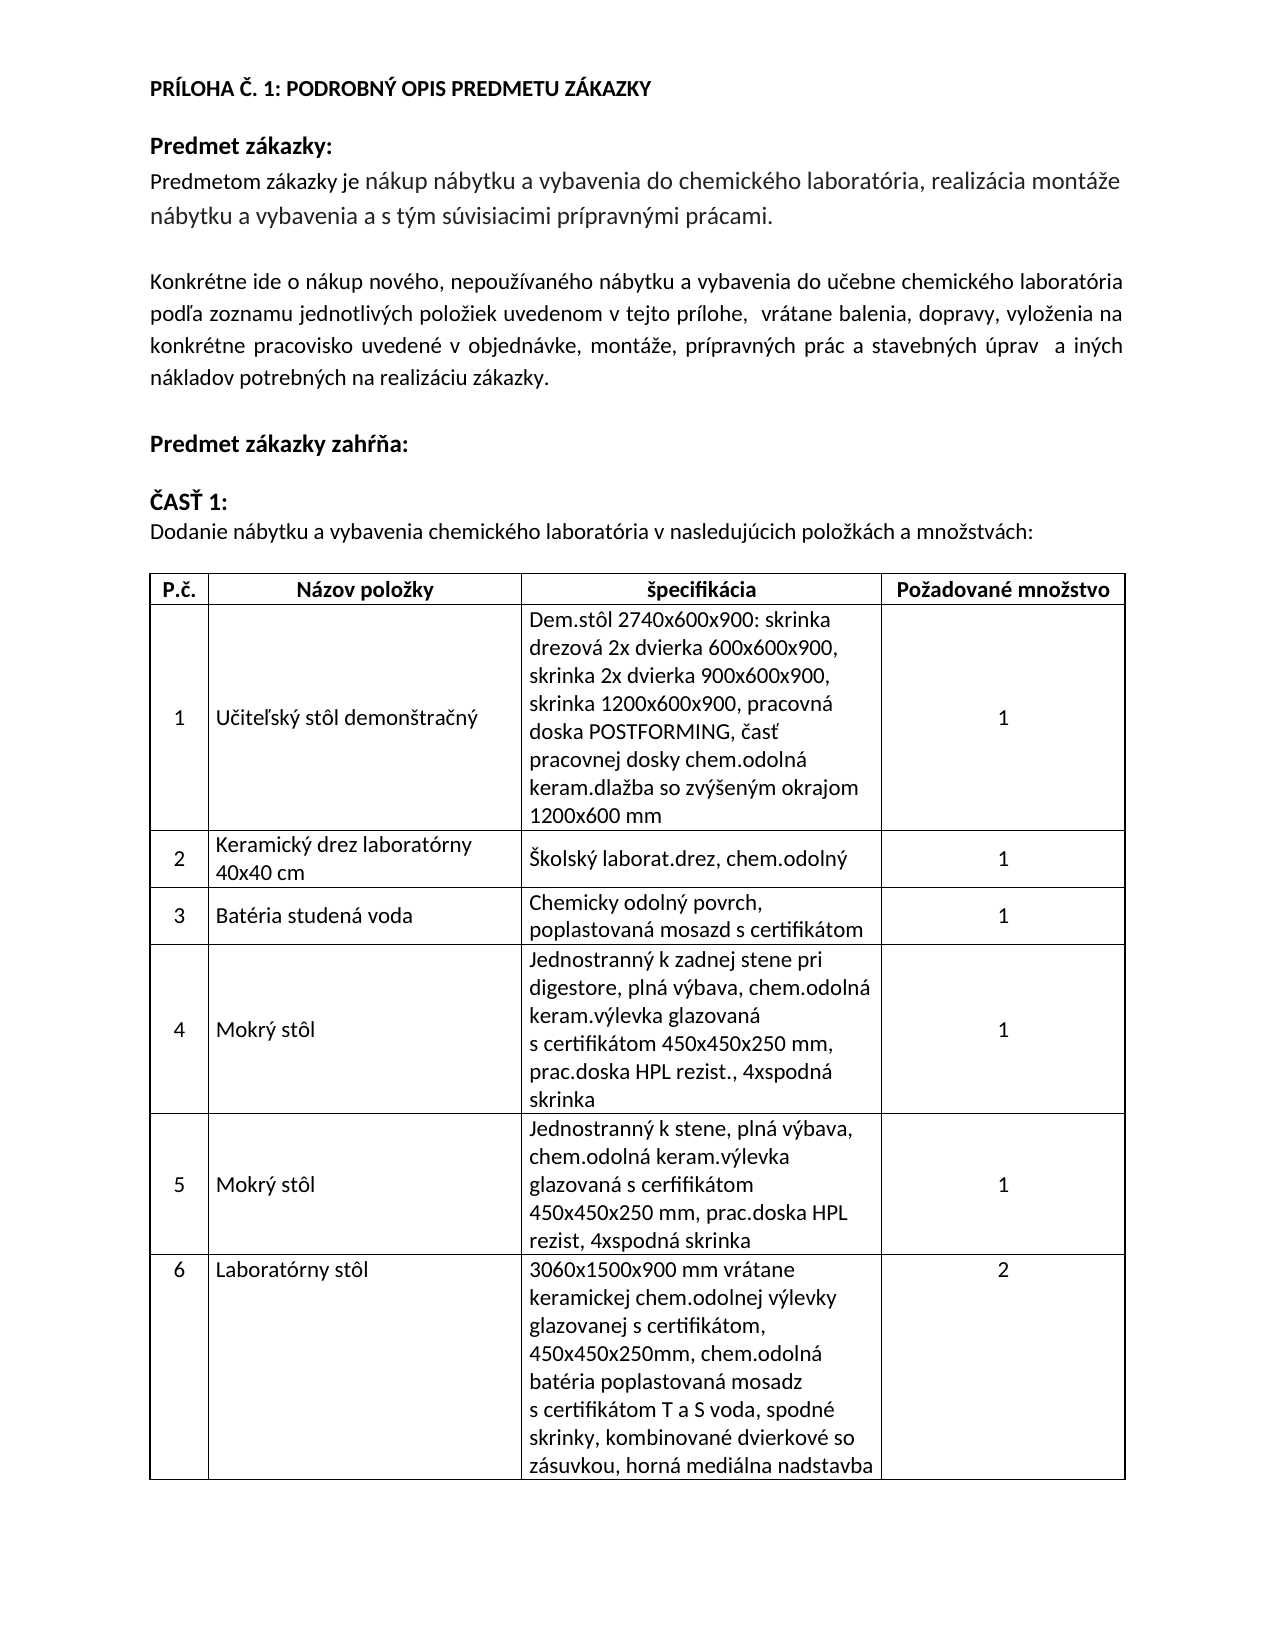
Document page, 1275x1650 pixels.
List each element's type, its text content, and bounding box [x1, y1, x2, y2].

text Predmetom zákazky je nákup nábytku a vybavenia do chemického laboratória, realizácia montáže nábytku a vybavenia a s tým súvisiacimi prípravnými prácami. [150, 165, 1125, 230]
text Konkrétne ide o nákup nového, nepoužívaného nábytku a vybavenia do učebne chemického laboratória podľa zoznamu jednotlivých položiek uvedenom v tejto prílohe, vrátane balenia, dopravy, vyloženia na konkrétne pracovisko uvedené v objednávke, montáže, prípravných prác a stavebných úprav a iných nákladov potrebných na realizáciu zákazky. [150, 267, 1125, 392]
table_cell Školský laborat.drez, chem.odolný [522, 831, 881, 887]
table_cell Mokrý stôl [209, 1114, 521, 1254]
table_cell 6 [151, 1255, 208, 1479]
table_cell Batéria studená voda [209, 888, 521, 944]
table_cell Chemicky odolný povrch, poplastovaná mosazd s certifikátom [522, 888, 881, 944]
table_cell 5 [151, 1114, 208, 1254]
table_cell 1 [882, 945, 1124, 1113]
table_cell Učiteľský stôl demonštračný [209, 605, 521, 829]
table_cell 4 [151, 945, 208, 1113]
table_header P.č. [151, 574, 208, 604]
table_cell Mokrý stôl [209, 945, 521, 1113]
table_cell 1 [882, 888, 1124, 944]
text Predmet zákazky zahŕňa: [150, 428, 1125, 458]
table_header špecifikácia [522, 574, 881, 604]
table_header Požadované množstvo [882, 574, 1124, 604]
table_cell Laboratórny stôl [209, 1255, 521, 1479]
text Príloha č. 1: Podrobný opis predmetu zákazky [150, 74, 1125, 102]
text Dodanie nábytku a vybavenia chemického laboratória v nasledujúcich položkách a množstvách: [150, 517, 1125, 545]
table_cell 2 [882, 1255, 1124, 1479]
text ČASŤ 1: [150, 486, 1125, 517]
table_cell Jednostranný k zadnej stene pri digestore, plná výbava, chem.odolná keram.výlevka glazovaná s certifikátom 450x450x250 mm, prac.doska HPL rezist., 4xspodná skrinka [522, 945, 881, 1113]
table_cell Jednostranný k stene, plná výbava, chem.odolná keram.výlevka glazovaná s cerfifikátom 450x450x250 mm, prac.doska HPL rezist, 4xspodná skrinka [522, 1114, 881, 1254]
table_cell 1 [882, 605, 1124, 829]
text Predmet zákazky: [150, 130, 1125, 160]
table_cell Dem.stôl 2740x600x900: skrinka drezová 2x dvierka 600x600x900, skrinka 2x dvierka 900x600x900, skrinka 1200x600x900, pracovná doska POSTFORMING, časť pracovnej dosky chem.odolná keram.dlažba so zvýšeným okrajom 1200x600 mm [522, 605, 881, 829]
table_cell 3 [151, 888, 208, 944]
table_cell 1 [882, 1114, 1124, 1254]
table_header Názov položky [209, 574, 521, 604]
table_cell 3060x1500x900 mm vrátane keramickej chem.odolnej výlevky glazovanej s certifikátom, 450x450x250mm, chem.odolná batéria poplastovaná mosadz s certifikátom T a S voda, spodné skrinky, kombinované dvierkové so zásuvkou, horná mediálna nadstavba [522, 1255, 881, 1479]
table_cell 2 [151, 831, 208, 887]
table_cell 1 [882, 831, 1124, 887]
table_cell 1 [151, 605, 208, 829]
table_cell Keramický drez laboratórny 40x40 cm [209, 831, 521, 887]
